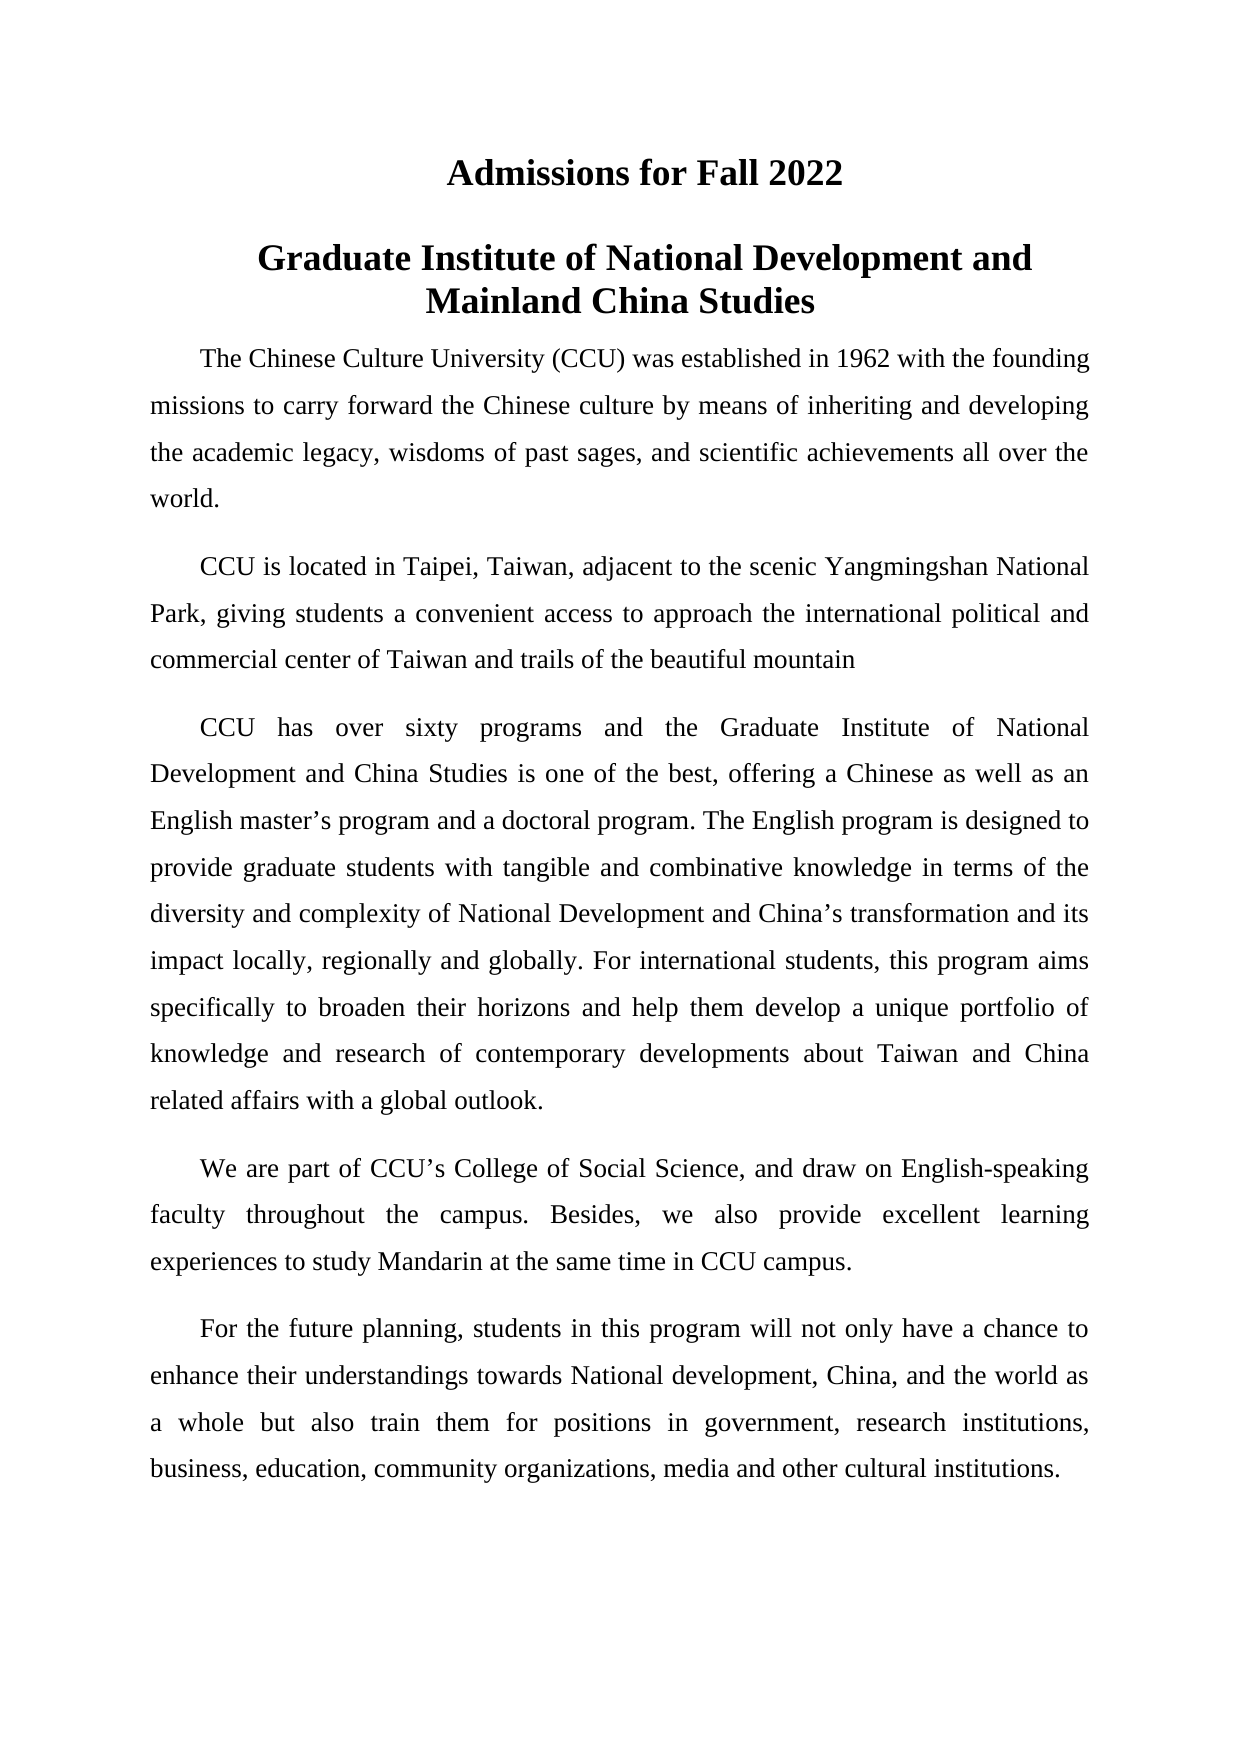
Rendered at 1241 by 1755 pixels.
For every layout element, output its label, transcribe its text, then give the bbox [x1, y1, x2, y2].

text The Chinese Culture University (CCU) was established in 1962 with the founding missions to carry forward the Chinese culture by means of inheriting and developing the academic legacy, wisdoms of past sages, and scientific achievements all over the world. [150, 343, 1090, 514]
text CCU is located in Taipei, Taiwan, adjacent to the scenic Yangmingshan National Park, giving students a convenient access to approach the international political and commercial center of Taiwan and trails of the beautiful mountain [150, 550, 1090, 674]
text Admissions for Fall 2022 [150, 150, 1090, 193]
text Graduate Institute of National Development and Mainland China Studies [150, 236, 1090, 322]
text For the future planning, students in this program will not only have a chance to enhance their understandings towards National development, China, and the world as a whole but also train them for positions in government, research institutions, business, education, community organizations, media and other cultural institutions. [150, 1313, 1090, 1484]
text CCU has over sixty programs and the Graduate Institute of National Development and China Studies is one of the best, offering a Chinese as well as an English master’s program and a doctoral program. The English program is designed to provide graduate students with tangible and combinative knowledge in terms of the diversity and complexity of National Development and China’s transformation and its impact locally, regionally and globally. For international students, this program aims specifically to broaden their horizons and help them develop a unique portfolio of knowledge and research of contemporary developments about Taiwan and China related affairs with a global outlook. [150, 711, 1090, 1115]
text We are part of CCU’s College of Social Science, and draw on English-speaking faculty throughout the campus. Besides, we also provide excellent learning experiences to study Mandarin at the same time in CCU campus. [150, 1152, 1090, 1276]
